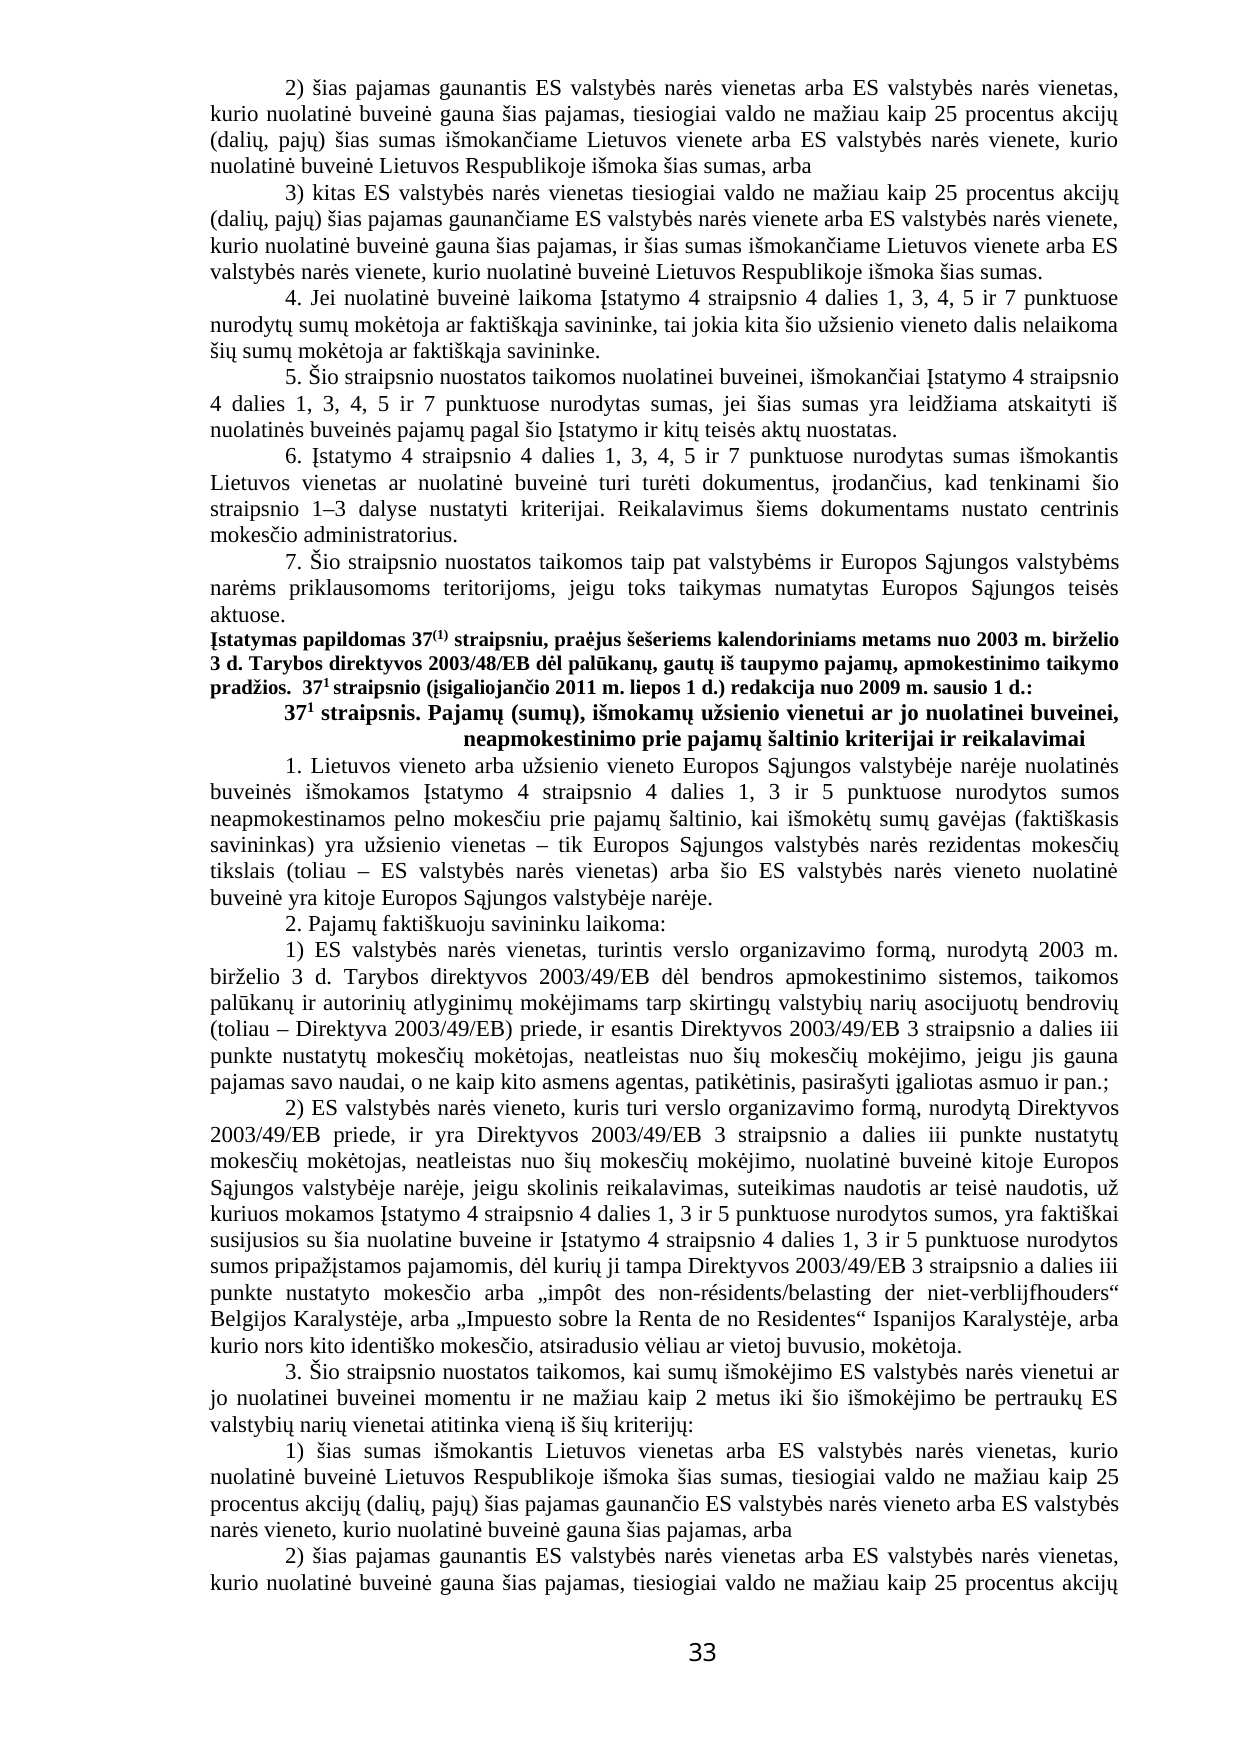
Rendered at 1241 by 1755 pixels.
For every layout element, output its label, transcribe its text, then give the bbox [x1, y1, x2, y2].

text 7. Šio straipsnio nuostatos taikomos taip pat valstybėms ir Europos Sąjungos valstybėms narėms priklausomoms teritorijoms, jeigu toks taikymas numatytas Europos Sąjungos teisės aktuose. [210, 548, 1120, 627]
text 1. Lietuvos vieneto arba užsienio vieneto Europos Sąjungos valstybėje narėje nuolatinės buveinės išmokamos Įstatymo 4 straipsnio 4 dalies 1, 3 ir 5 punktuose nurodytos sumos neapmokestinamos pelno mokesčiu prie pajamų šaltinio, kai išmokėtų sumų gavėjas (faktiškasis savininkas) yra užsienio vienetas – tik Europos Sąjungos valstybės narės rezidentas mokesčių tikslais (toliau – ES valstybės narės vienetas) arba šio ES valstybės narės vieneto nuolatinė buveinė yra kitoje Europos Sąjungos valstybėje narėje. [210, 752, 1120, 910]
text 2. Pajamų faktiškuoju savininku laikoma: [210, 910, 1120, 936]
text 1) šias sumas išmokantis Lietuvos vienetas arba ES valstybės narės vienetas, kurio nuolatinė buveinė Lietuvos Respublikoje išmoka šias sumas, tiesiogiai valdo ne mažiau kaip 25 procentus akcijų (dalių, pajų) šias pajamas gaunančio ES valstybės narės vieneto arba ES valstybės narės vieneto, kurio nuolatinė buveinė gauna šias pajamas, arba [210, 1437, 1120, 1542]
text 6. Įstatymo 4 straipsnio 4 dalies 1, 3, 4, 5 ir 7 punktuose nurodytas sumas išmokantis Lietuvos vienetas ar nuolatinė buveinė turi turėti dokumentus, įrodančius, kad tenkinami šio straipsnio 1–3 dalyse nustatyti kriterijai. Reikalavimus šiems dokumentams nustato centrinis mokesčio administratorius. [210, 442, 1120, 548]
text 5. Šio straipsnio nuostatos taikomos nuolatinei buveinei, išmokančiai Įstatymo 4 straipsnio 4 dalies 1, 3, 4, 5 ir 7 punktuose nurodytas sumas, jei šias sumas yra leidžiama atskaityti iš nuolatinės buveinės pajamų pagal šio Įstatymo ir kitų teisės aktų nuostatas. [210, 363, 1120, 442]
text 2) šias pajamas gaunantis ES valstybės narės vienetas arba ES valstybės narės vienetas, kurio nuolatinė buveinė gauna šias pajamas, tiesiogiai valdo ne mažiau kaip 25 procentus akcijų (dalių, pajų) šias sumas išmokančiame Lietuvos vienete arba ES valstybės narės vienete, kurio nuolatinė buveinė Lietuvos Respublikoje išmoka šias sumas, arba [210, 73, 1120, 179]
text 3. Šio straipsnio nuostatos taikomos, kai sumų išmokėjimo ES valstybės narės vienetui ar jo nuolatinei buveinei momentu ir ne mažiau kaip 2 metus iki šio išmokėjimo be pertraukų ES valstybių narių vienetai atitinka vieną iš šių kriterijų: [210, 1358, 1120, 1437]
text 1) ES valstybės narės vienetas, turintis verslo organizavimo formą, nurodytą 2003 m. birželio 3 d. Tarybos direktyvos 2003/49/EB dėl bendros apmokestinimo sistemos, taikomos palūkanų ir autorinių atlyginimų mokėjimams tarp skirtingų valstybių narių asocijuotų bendrovių (toliau – Direktyva 2003/49/EB) priede, ir esantis Direktyvos 2003/49/EB 3 straipsnio a dalies iii punkte nustatytų mokesčių mokėtojas, neatleistas nuo šių mokesčių mokėjimo, jeigu jis gauna pajamas savo naudai, o ne kaip kito asmens agentas, patikėtinis, pasirašyti įgaliotas asmuo ir pan.; [210, 936, 1120, 1094]
text 2) ES valstybės narės vieneto, kuris turi verslo organizavimo formą, nurodytą Direktyvos 2003/49/EB priede, ir yra Direktyvos 2003/49/EB 3 straipsnio a dalies iii punkte nustatytų mokesčių mokėtojas, neatleistas nuo šių mokesčių mokėjimo, nuolatinė buveinė kitoje Europos Sąjungos valstybėje narėje, jeigu skolinis reikalavimas, suteikimas naudotis ar teisė naudotis, už kuriuos mokamos Įstatymo 4 straipsnio 4 dalies 1, 3 ir 5 punktuose nurodytos sumos, yra faktiškai susijusios su šia nuolatine buveine ir Įstatymo 4 straipsnio 4 dalies 1, 3 ir 5 punktuose nurodytos sumos pripažįstamos pajamomis, dėl kurių ji tampa Direktyvos 2003/49/EB 3 straipsnio a dalies iii punkte nustatyto mokesčio arba „impôt des non-résidents/belasting der niet-verblijfhouders“ Belgijos Karalystėje, arba „Impuesto sobre la Renta de no Residentes“ Ispanijos Karalystėje, arba kurio nors kito identiško mokesčio, atsiradusio vėliau ar vietoj buvusio, mokėtoja. [210, 1094, 1120, 1358]
text Įstatymas papildomas 37(1) straipsniu, praėjus šešeriems kalendoriniams metams nuo 2003 m. birželio 3 d. Tarybos direktyvos 2003/48/EB dėl palūkanų, gautų iš taupymo pajamų, apmokestinimo taikymo pradžios. 371 straipsnio (įsigaliojančio 2011 m. liepos 1 d.) redakcija nuo 2009 m. sausio 1 d.: [210, 627, 1120, 699]
text 4. Jei nuolatinė buveinė laikoma Įstatymo 4 straipsnio 4 dalies 1, 3, 4, 5 ir 7 punktuose nurodytų sumų mokėtoja ar faktiškąja savininke, tai jokia kita šio užsienio vieneto dalis nelaikoma šių sumų mokėtoja ar faktiškąja savininke. [210, 284, 1120, 363]
text 2) šias pajamas gaunantis ES valstybės narės vienetas arba ES valstybės narės vienetas, kurio nuolatinė buveinė gauna šias pajamas, tiesiogiai valdo ne mažiau kaip 25 procentus akcijų [210, 1542, 1120, 1595]
text 3) kitas ES valstybės narės vienetas tiesiogiai valdo ne mažiau kaip 25 procentus akcijų (dalių, pajų) šias pajamas gaunančiame ES valstybės narės vienete arba ES valstybės narės vienete, kurio nuolatinė buveinė gauna šias pajamas, ir šias sumas išmokančiame Lietuvos vienete arba ES valstybės narės vienete, kurio nuolatinė buveinė Lietuvos Respublikoje išmoka šias sumas. [210, 179, 1120, 284]
text 371 straipsnis. Pajamų (sumų), išmokamų užsienio vienetui ar jo nuolatinei buveinei, neapmokestinimo prie pajamų šaltinio kriterijai ir reikalavimai [284, 699, 1120, 752]
